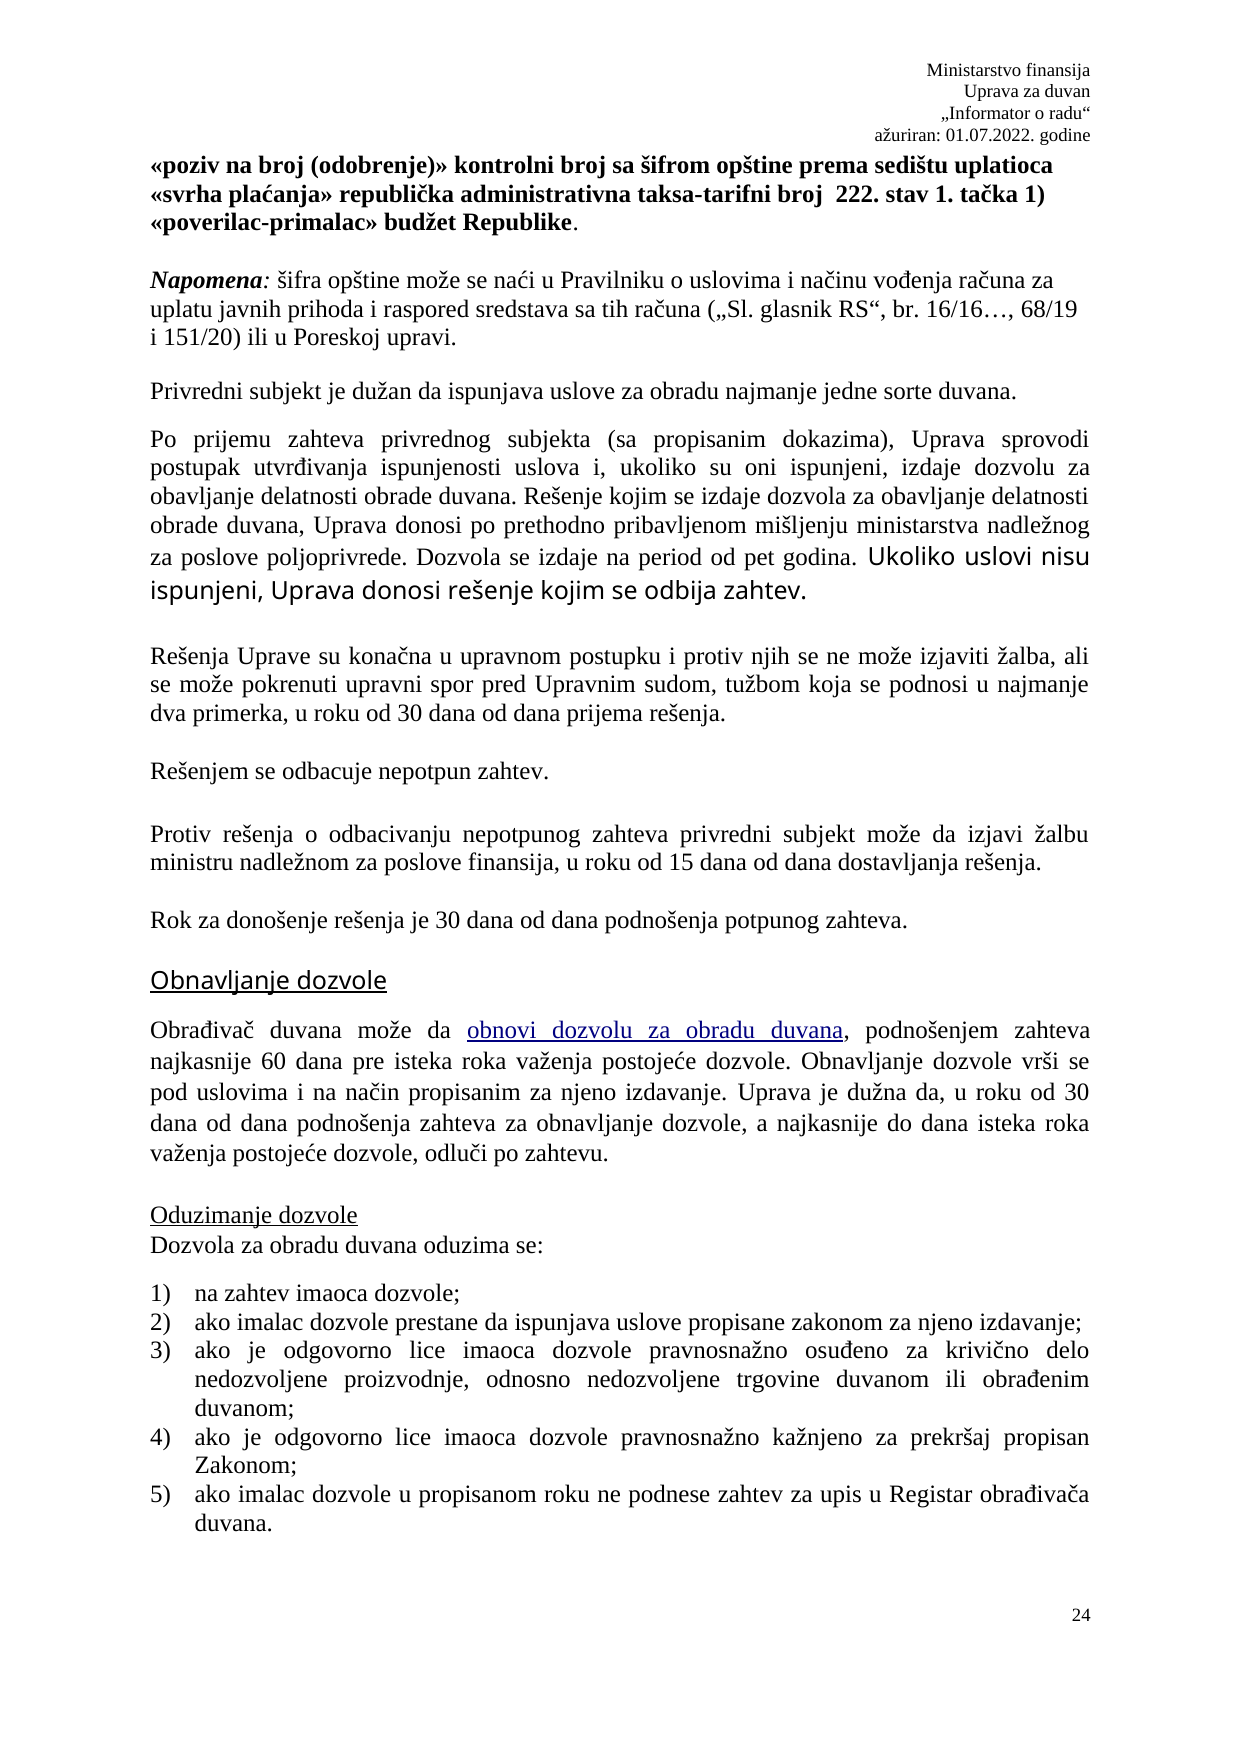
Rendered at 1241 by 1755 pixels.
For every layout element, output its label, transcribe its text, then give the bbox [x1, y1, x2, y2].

text Obnavlјanje dozvole [150, 962, 1090, 996]
text Napomena: šifra opštine može se naći u Pravilniku o uslovima i načinu vođenja računa za uplatu javnih prihoda i raspored sredstava sa tih računa („Sl. glasnik RS“, br. 16/16…, 68/19 i 151/20) ili u Poreskoj upravi. [150, 265, 1090, 351]
text Rešenjem se odbacuje nepotpun zahtev. [150, 756, 1090, 784]
list ako imalac dozvole prestane da ispunjava uslove propisane zakonom za njeno izdavanje; [150, 1307, 1090, 1335]
text Po prijemu zahteva privrednog subjekta (sa propisanim dokazima), Uprava sprovodi postupak utvrđivanja ispunjenosti uslova i, ukoliko su oni ispunjeni, izdaje dozvolu za obavlјanje delatnosti obrade duvana. Rešenje kojim se izdaje dozvola za obavlјanje delatnosti obrade duvana, Uprava donosi po prethodno pribavlјenom mišlјenju ministarstva nadležnog za poslove polјoprivrede. Dozvola se izdaje na period od pet godina. Ukoliko uslovi nisu ispunjeni, Uprava donosi rešenje kojim se odbija zahtev. [150, 424, 1090, 607]
list ako imalac dozvole u propisanom roku ne podnese zahtev za upis u Registar obrađivača duvana. [150, 1479, 1090, 1537]
text Rok za donošenje rešenja je 30 dana od dana podnošenja potpunog zahteva. [150, 905, 1090, 934]
text «poverilac-primalac» budžet Republike. [150, 207, 1090, 236]
text Obrađivač duvana može da obnovi dozvolu za obradu duvana, podnošenjem zahteva najkasnije 60 dana pre isteka roka važenja postojeće dozvole. Obnavlјanje dozvole vrši se pod uslovima i na način propisanim za njeno izdavanje. Uprava je dužna da, u roku od 30 dana od dana podnošenja zahteva za obnavlјanje dozvole, a najkasnije do dana isteka roka važenja postojeće dozvole, odluči po zahtevu. [150, 1015, 1090, 1167]
text «svrha plaćanja» republička administrativna taksa-tarifni broj 222. stav 1. tačka 1) [150, 179, 1090, 207]
text «poziv na broj (odobrenje)» kontrolni broj sa šifrom opštine prema sedištu uplatioca [150, 150, 1090, 179]
text Rešenja Uprave su konačna u upravnom postupku i protiv njih se ne može izjaviti žalba, ali se može pokrenuti upravni spor pred Upravnim sudom, tužbom koja se podnosi u najmanje dva primerka, u roku od 30 dana od dana prijema rešenja. [150, 641, 1090, 727]
text Dozvola za obradu duvana oduzima se: [150, 1231, 1090, 1259]
text Oduzimanje dozvole [150, 1200, 1090, 1228]
list na zahtev imaoca dozvole; [150, 1278, 1090, 1307]
text Privredni subjekt je dužan da ispunjava uslove za obradu najmanje jedne sorte duvana. [150, 376, 1090, 405]
list ako je odgovorno lice imaoca dozvole pravnosnažno osuđeno za krivično delo nedozvolјene proizvodnje, odnosno nedozvolјene trgovine duvanom ili obrađenim duvanom; [150, 1335, 1090, 1422]
list ako je odgovorno lice imaoca dozvole pravnosnažno kažnjeno za prekršaj propisan Zakonom; [150, 1422, 1090, 1479]
text Protiv rešenja o odbacivanju nepotpunog zahteva privredni subjekt može da izjavi žalbu ministru nadležnom za poslove finansija, u roku od 15 dana od dana dostavlјanja rešenja. [150, 819, 1090, 876]
